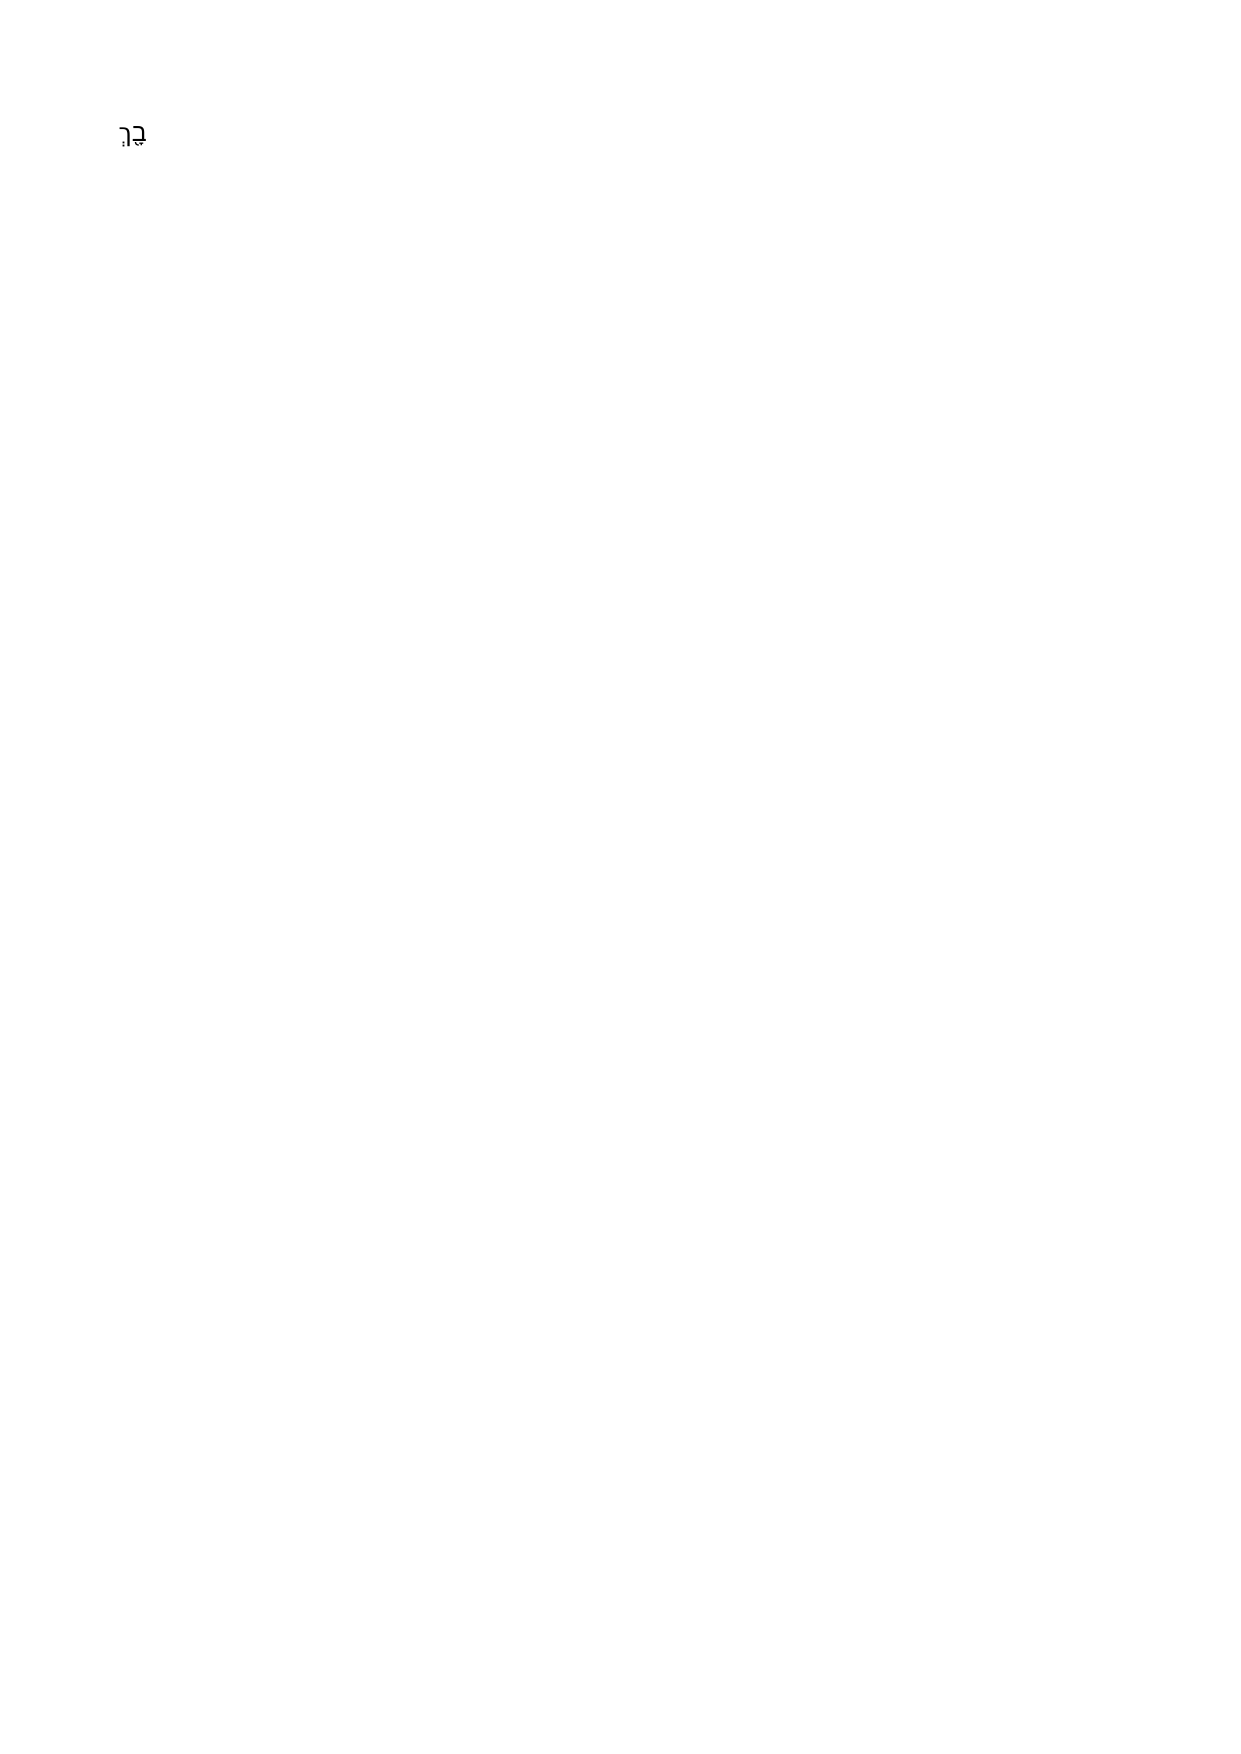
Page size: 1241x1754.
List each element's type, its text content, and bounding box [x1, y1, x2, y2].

text בָ֖ךְ [118, 118, 1122, 147]
